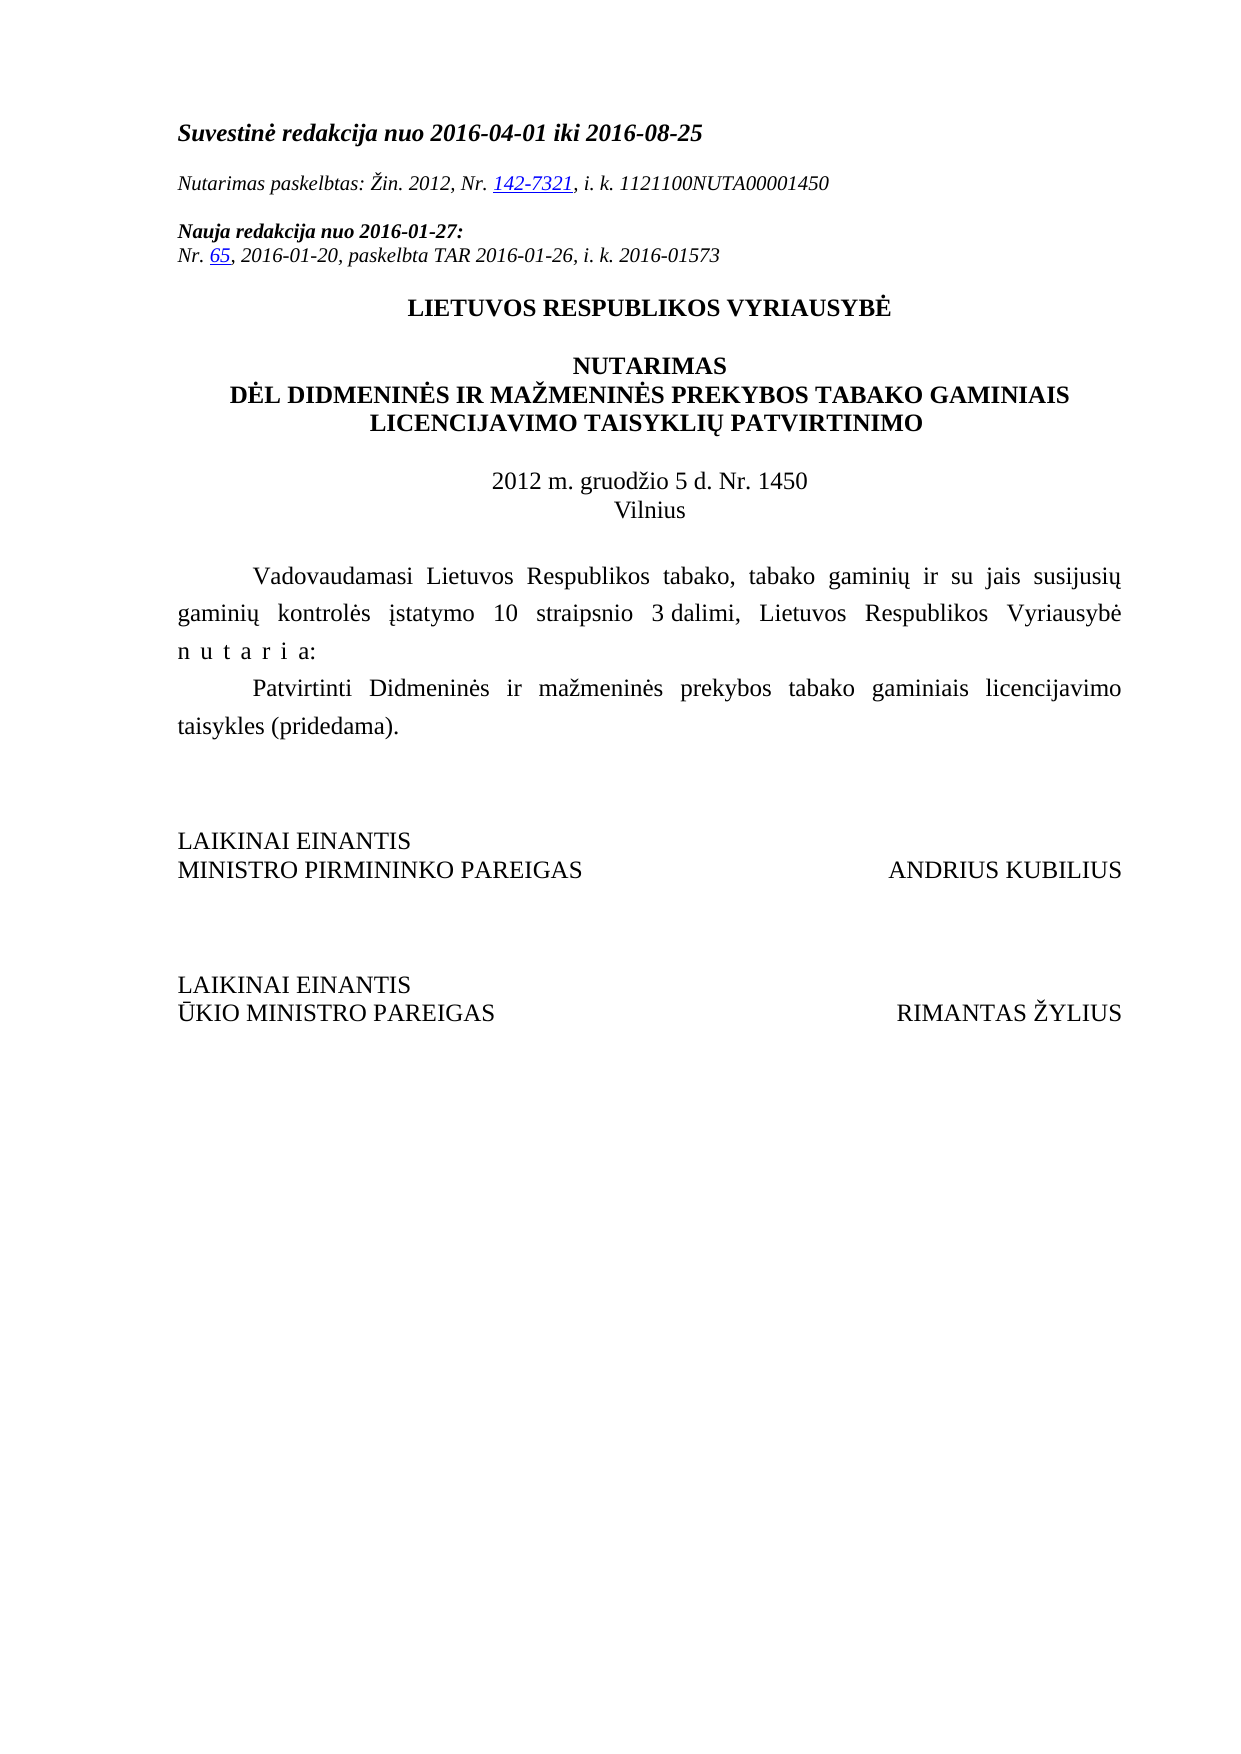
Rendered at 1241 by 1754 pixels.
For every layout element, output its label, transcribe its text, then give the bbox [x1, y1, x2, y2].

text LAIKINAI EINANTIS [177, 970, 1122, 998]
text ŪKIO MINISTRO PAREIGAS RIMANTAS ŽYLIUS [177, 998, 1122, 1027]
text Nauja redakcija nuo 2016-01-27: [177, 219, 1122, 243]
text Lietuvos respublikos Vyriausybė [177, 293, 1122, 322]
text 2012 m. gruodžio 5 d. Nr. 1450 [177, 466, 1122, 495]
text nutarimas [177, 351, 1122, 380]
text LAIKINAI EINANTIS [177, 826, 1122, 855]
text MINISTRO PIRMININKO PAREIGAS ANDRIUS KUBILIUS [177, 855, 1122, 883]
text Vadovaudamasi Lietuvos Respublikos tabako, tabako gaminių ir su jais susijusių gaminių kontrolės įstatymo 10 straipsnio 3 dalimi, Lietuvos Respublikos Vyriausybė nutaria: [177, 552, 1122, 665]
text Nutarimas paskelbtas: Žin. 2012, Nr. 142-7321, i. k. 1121100NUTA00001450 [177, 171, 1122, 195]
text Nr. 65, 2016-01-20, paskelbta TAR 2016-01-26, i. k. 2016-01573 [177, 243, 1122, 267]
text Dėl Didmeninės Ir Mažmeninės PREKYBOS tabako gaminiais licencijavimo taisyklių patvirtinimo [177, 380, 1122, 437]
text Suvestinė redakcija nuo 2016-04-01 iki 2016-08-25 [177, 118, 1122, 147]
text Patvirtinti Didmeninės ir mažmeninės prekybos tabako gaminiais licencijavimo taisykles (pridedama). [177, 665, 1122, 740]
text Vilnius [177, 495, 1122, 523]
